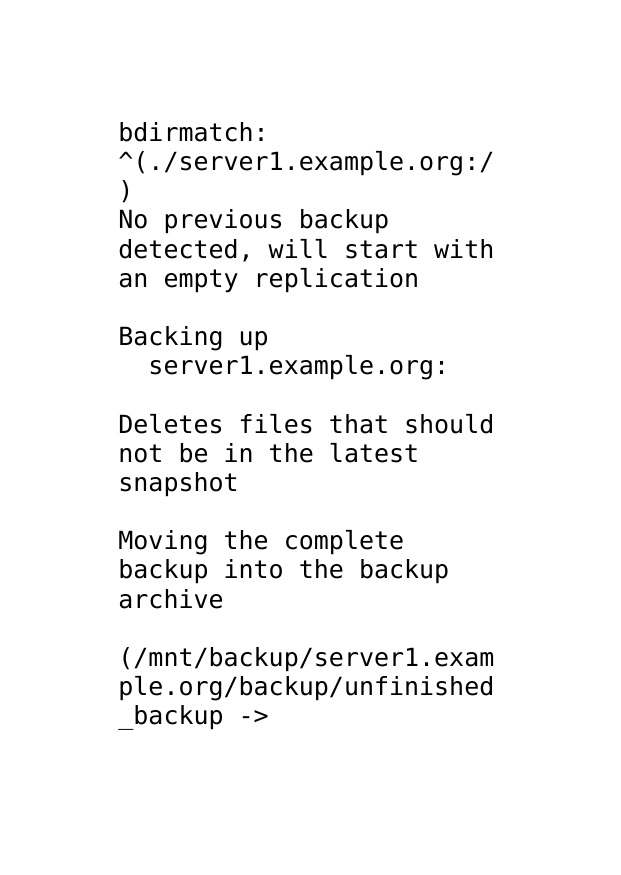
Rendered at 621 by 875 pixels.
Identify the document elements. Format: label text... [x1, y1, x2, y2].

text bdirmatch: ^(./server1.example.org:/) No previous backup detected, will start with an empty replication Backing up server1.example.org: Deletes files that should not be in the latest snapshot Moving the complete backup into the backup archive (/mnt/backup/server1.example.org/backup/unfinished_backup -> [118, 118, 502, 731]
